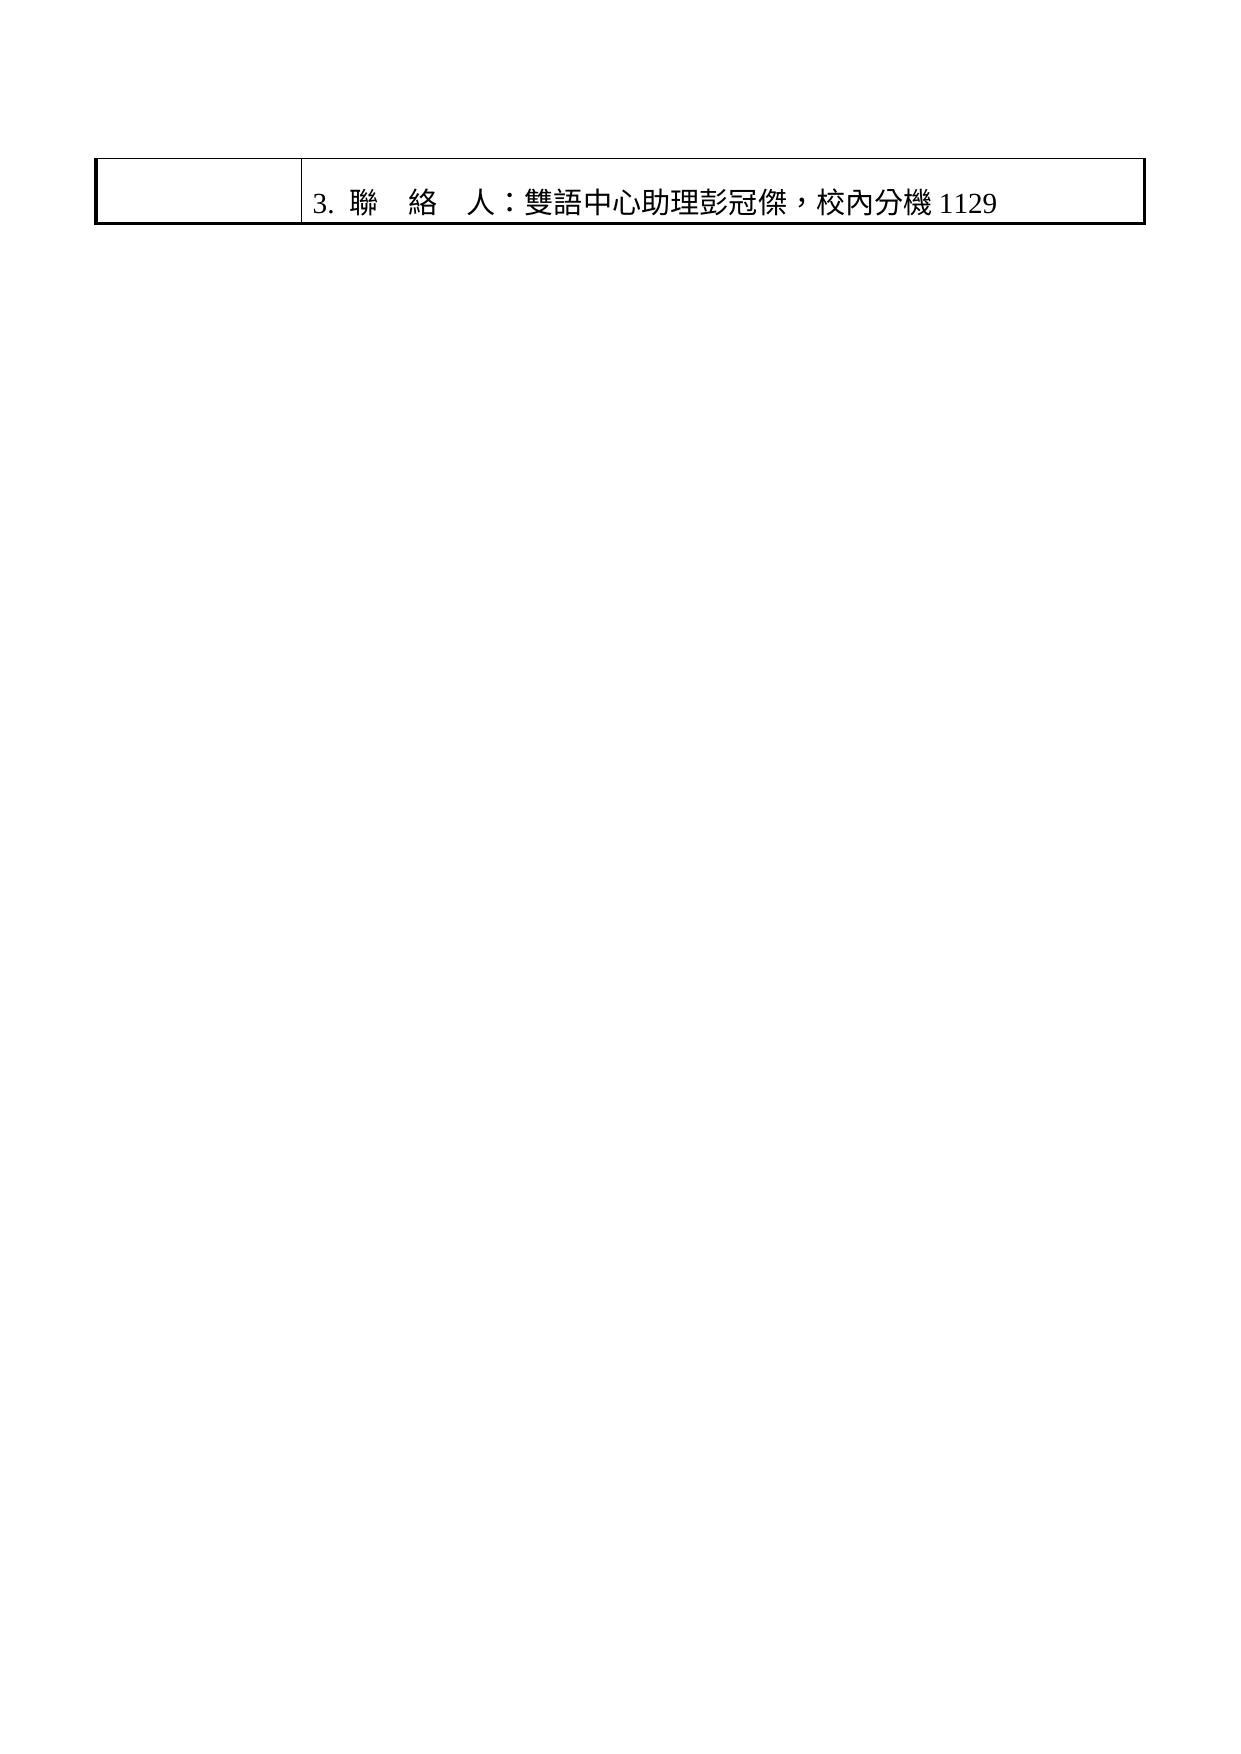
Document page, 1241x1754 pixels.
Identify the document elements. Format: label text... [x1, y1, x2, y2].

table_cell 本表填寫完成後，請寄至adm26@cmu.edu.tw 觀課時間：每次至少50分鐘 聯 絡 人：雙語中心助理彭冠傑，校內分機1129 [302, 159, 1143, 222]
table_cell [98, 159, 301, 222]
